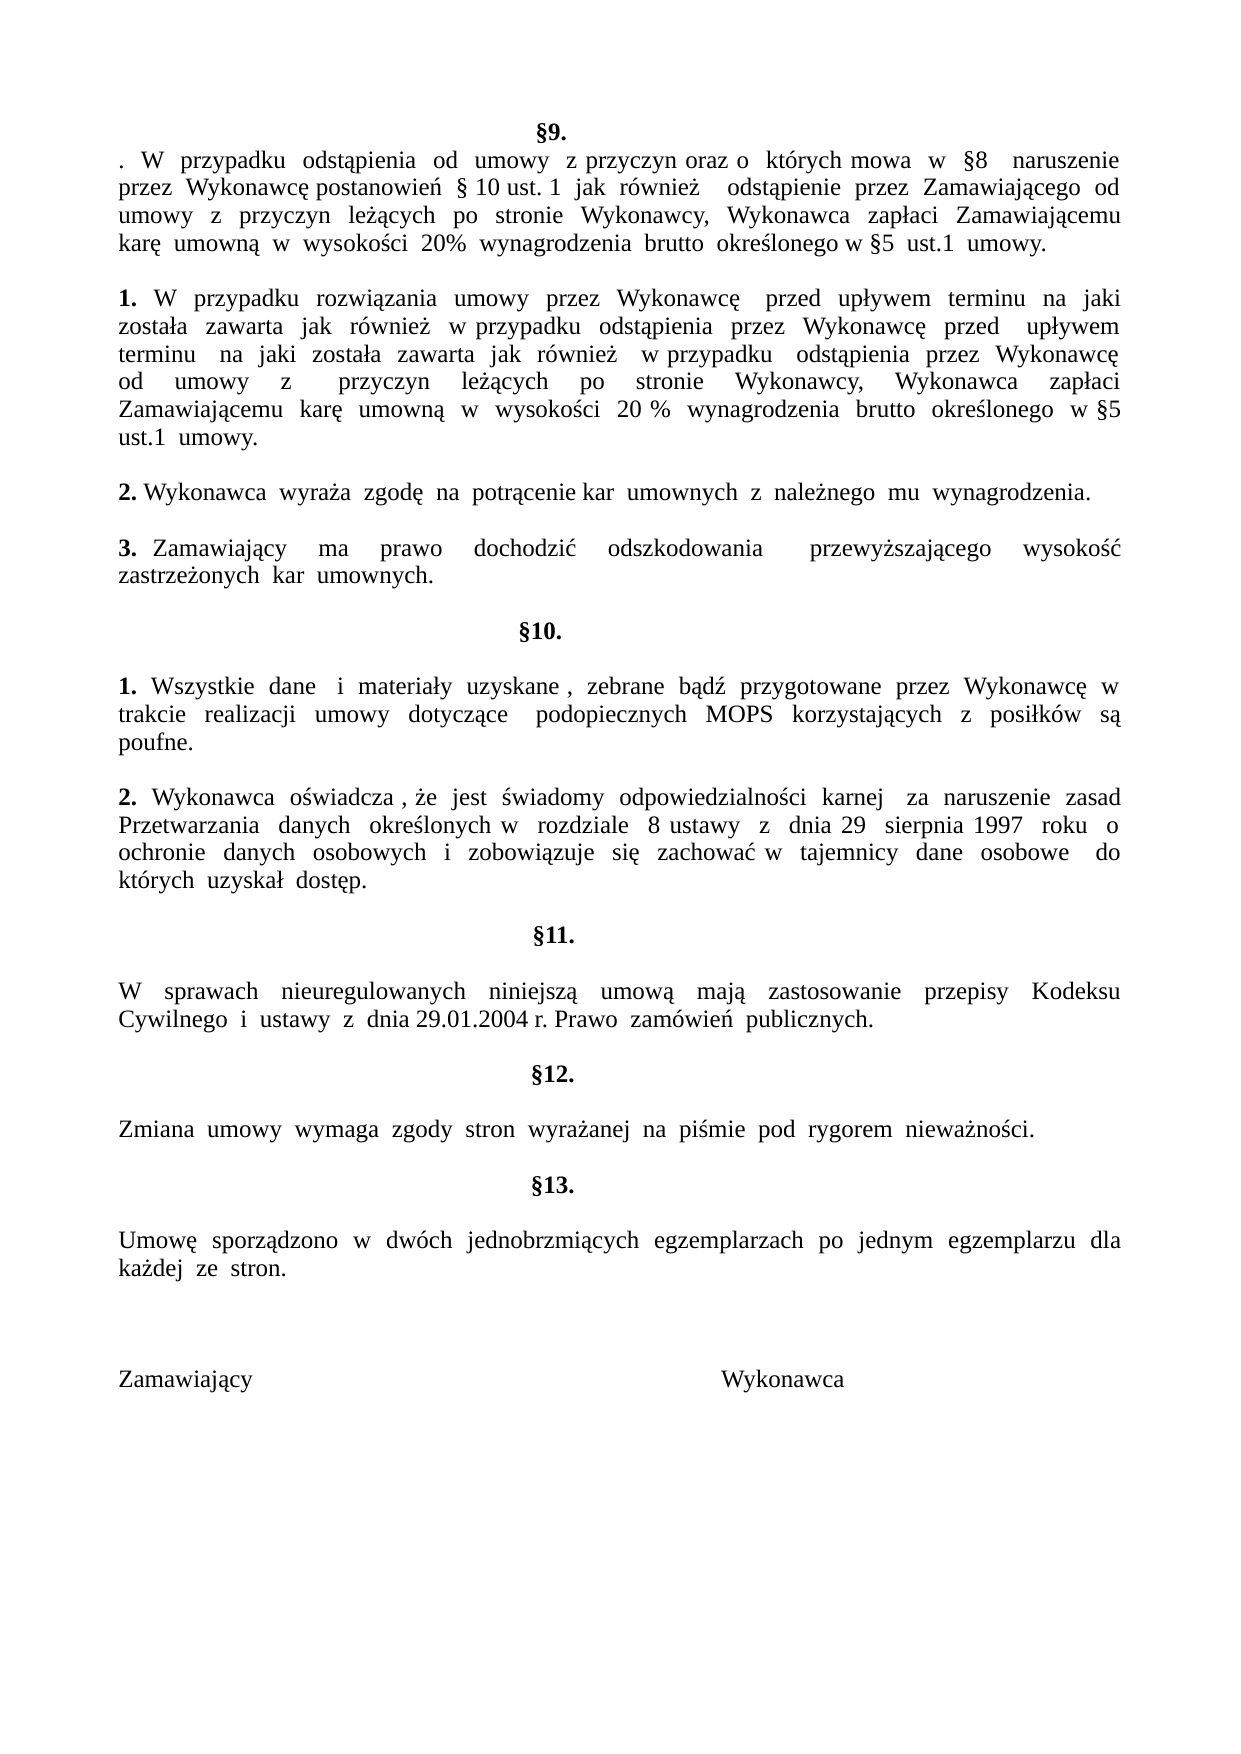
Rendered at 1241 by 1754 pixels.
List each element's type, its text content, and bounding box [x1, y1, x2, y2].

text §10. [118, 617, 1122, 644]
text §13. [118, 1171, 1122, 1199]
text 1. Wszystkie dane i materiały uzyskane , zebrane bądź przygotowane przez Wykonawcę w trakcie realizacji umowy dotyczące podopiecznych MOPS korzystających z posiłków są poufne. [118, 672, 1122, 755]
text §12. [118, 1060, 1122, 1088]
text §9. . W przypadku odstąpienia od umowy z przyczyn oraz o których mowa w §8 naruszenie przez Wykonawcę postanowień § 10 ust. 1 jak również odstąpienie przez Zamawiającego od umowy z przyczyn leżących po stronie Wykonawcy, Wykonawca zapłaci Zamawiającemu karę umowną w wysokości 20% wynagrodzenia brutto określonego w §5 ust.1 umowy. [118, 118, 1122, 257]
text Umowę sporządzono w dwóch jednobrzmiących egzemplarzach po jednym egzemplarzu dla każdej ze stron. [118, 1226, 1122, 1282]
text 3. Zamawiający ma prawo dochodzić odszkodowania przewyższającego wysokość zastrzeżonych kar umownych. [118, 534, 1122, 589]
text W sprawach nieuregulowanych niniejszą umową mają zastosowanie przepisy Kodeksu Cywilnego i ustawy z dnia 29.01.2004 r. Prawo zamówień publicznych. [118, 977, 1122, 1032]
text 2. Wykonawca oświadcza , że jest świadomy odpowiedzialności karnej za naruszenie zasad Przetwarzania danych określonych w rozdziale 8 ustawy z dnia 29 sierpnia 1997 roku o ochronie danych osobowych i zobowiązuje się zachować w tajemnicy dane osobowe do których uzyskał dostęp. [118, 783, 1122, 894]
text §11. [118, 922, 1122, 949]
text 1. W przypadku rozwiązania umowy przez Wykonawcę przed upływem terminu na jaki została zawarta jak również w przypadku odstąpienia przez Wykonawcę przed upływem terminu na jaki została zawarta jak również w przypadku odstąpienia przez Wykonawcę od umowy z przyczyn leżących po stronie Wykonawcy, Wykonawca zapłaci Zamawiającemu karę umowną w wysokości 20 % wynagrodzenia brutto określonego w §5 ust.1 umowy. [118, 284, 1122, 451]
text 2. Wykonawca wyraża zgodę na potrącenie kar umownych z należnego mu wynagrodzenia. [118, 478, 1122, 506]
text Zamawiający Wykonawca [118, 1365, 1122, 1393]
text Zmiana umowy wymaga zgody stron wyrażanej na piśmie pod rygorem nieważności. [118, 1116, 1122, 1143]
